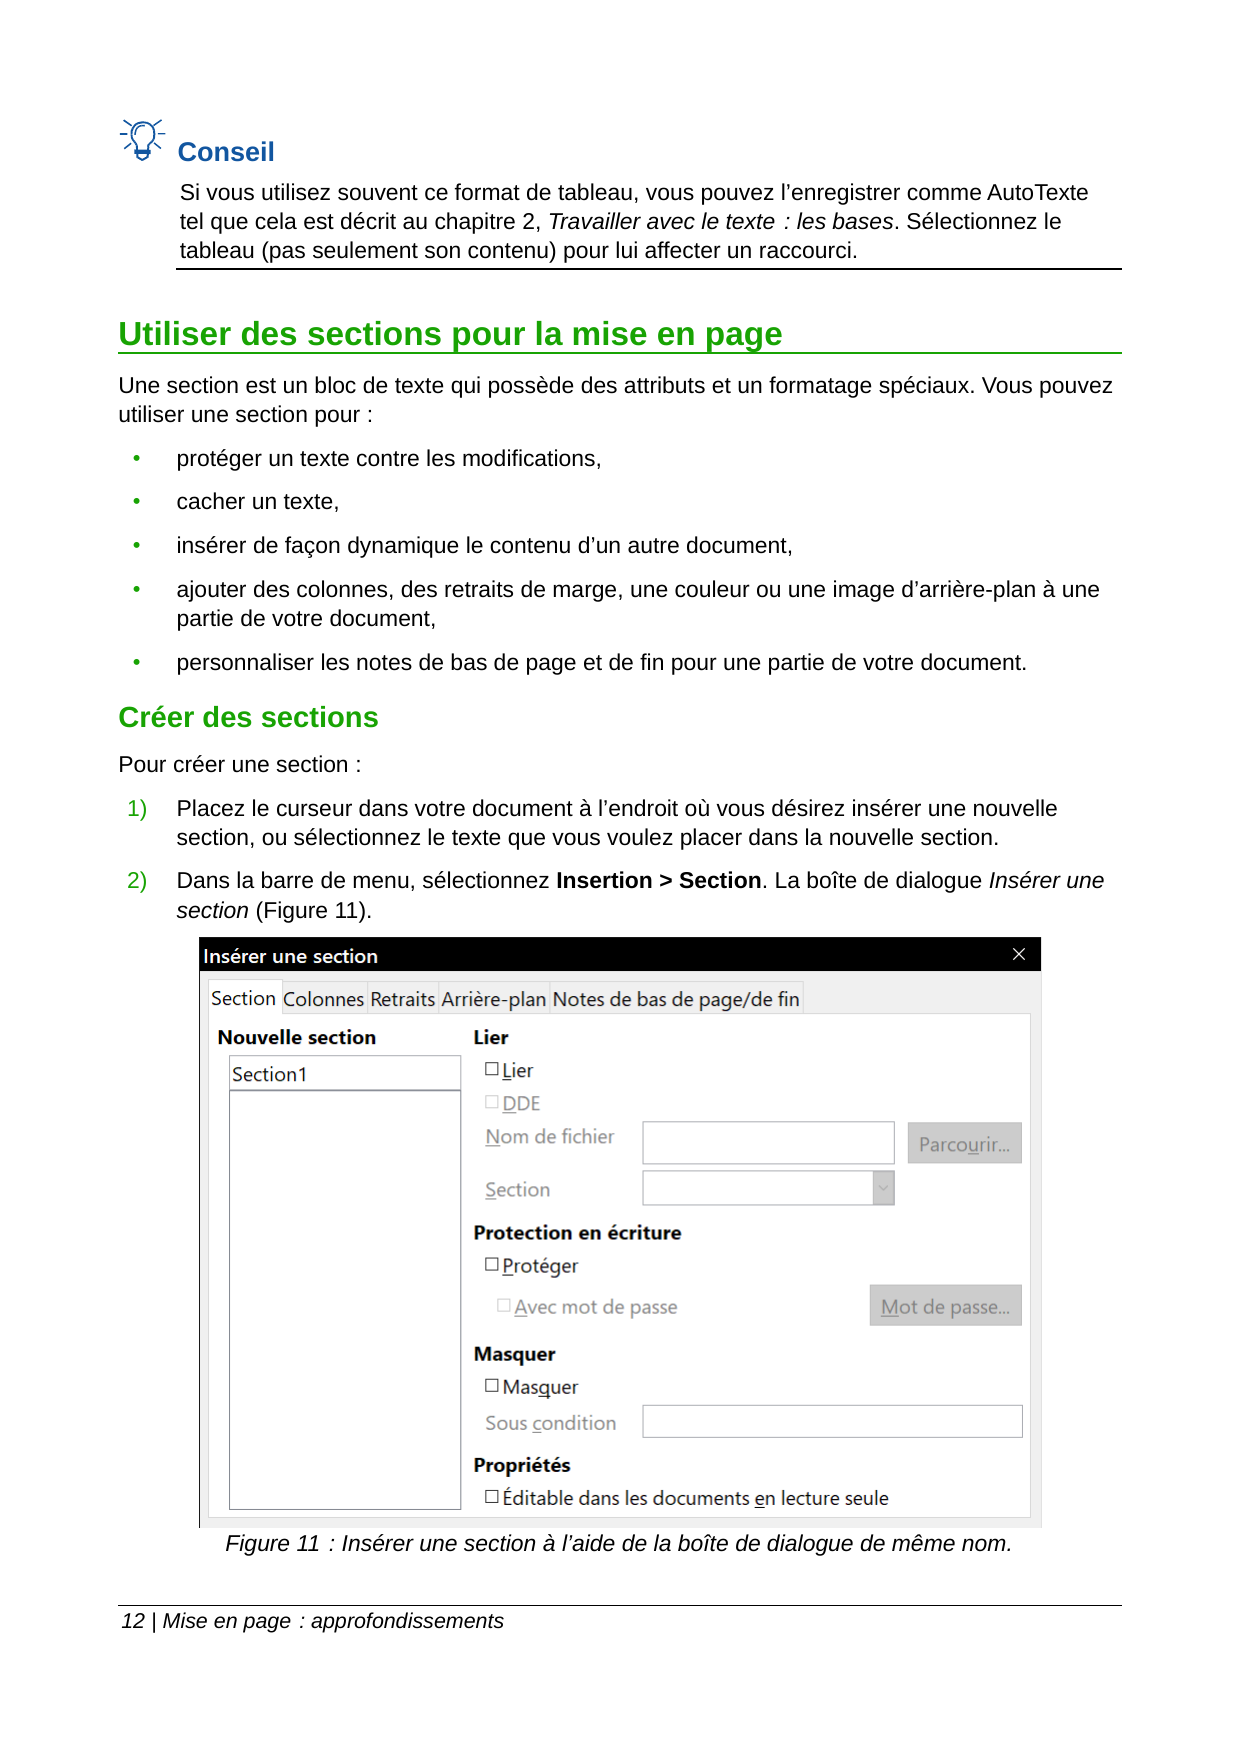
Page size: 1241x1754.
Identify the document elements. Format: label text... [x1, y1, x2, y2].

list insérer de façon dynamique le contenu d’un autre document, [133, 529, 1122, 558]
list protéger un texte contre les modifications, [133, 442, 1122, 471]
text Figure 11 : Insérer une section à l’aide de la boîte de dialogue de même nom. [118, 1527, 1122, 1557]
subtitle Créer des sections [118, 704, 1122, 733]
list ajouter des colonnes, des retraits de marge, une couleur ou une image d’arrière-plan à une partie de votre document, [133, 573, 1122, 631]
text Pour créer une section : [118, 748, 1122, 777]
list Placez le curseur dans votre document à l’endroit où vous désirez insérer une nouvelle section, ou sélectionnez le texte que vous voulez placer dans la nouvelle section. [147, 792, 1122, 850]
list cacher un texte, [133, 485, 1122, 514]
text Si vous utilisez souvent ce format de tableau, vous pouvez l’enregistrer comme AutoTexte tel que cela est décrit au chapitre 2, Travailler avec le texte : les bases. Sélectionnez le tableau (pas seulement son contenu) pour lui affecter un raccourci. [176, 174, 1122, 268]
list personnaliser les notes de bas de page et de fin pour une partie de votre document. [133, 646, 1122, 675]
subtitle Conseil [118, 118, 1122, 167]
list Dans la barre de menu, sélectionnez Insertion > Section. La boîte de dialogue Insérer une section (Figure 11). [147, 864, 1122, 923]
text Une section est un bloc de texte qui possède des attributs et un formatage spéciaux. Vous pouvez utiliser une section pour : [118, 369, 1122, 427]
picture [199, 937, 1042, 1528]
subtitle Utiliser des sections pour la mise en page [118, 314, 1122, 352]
